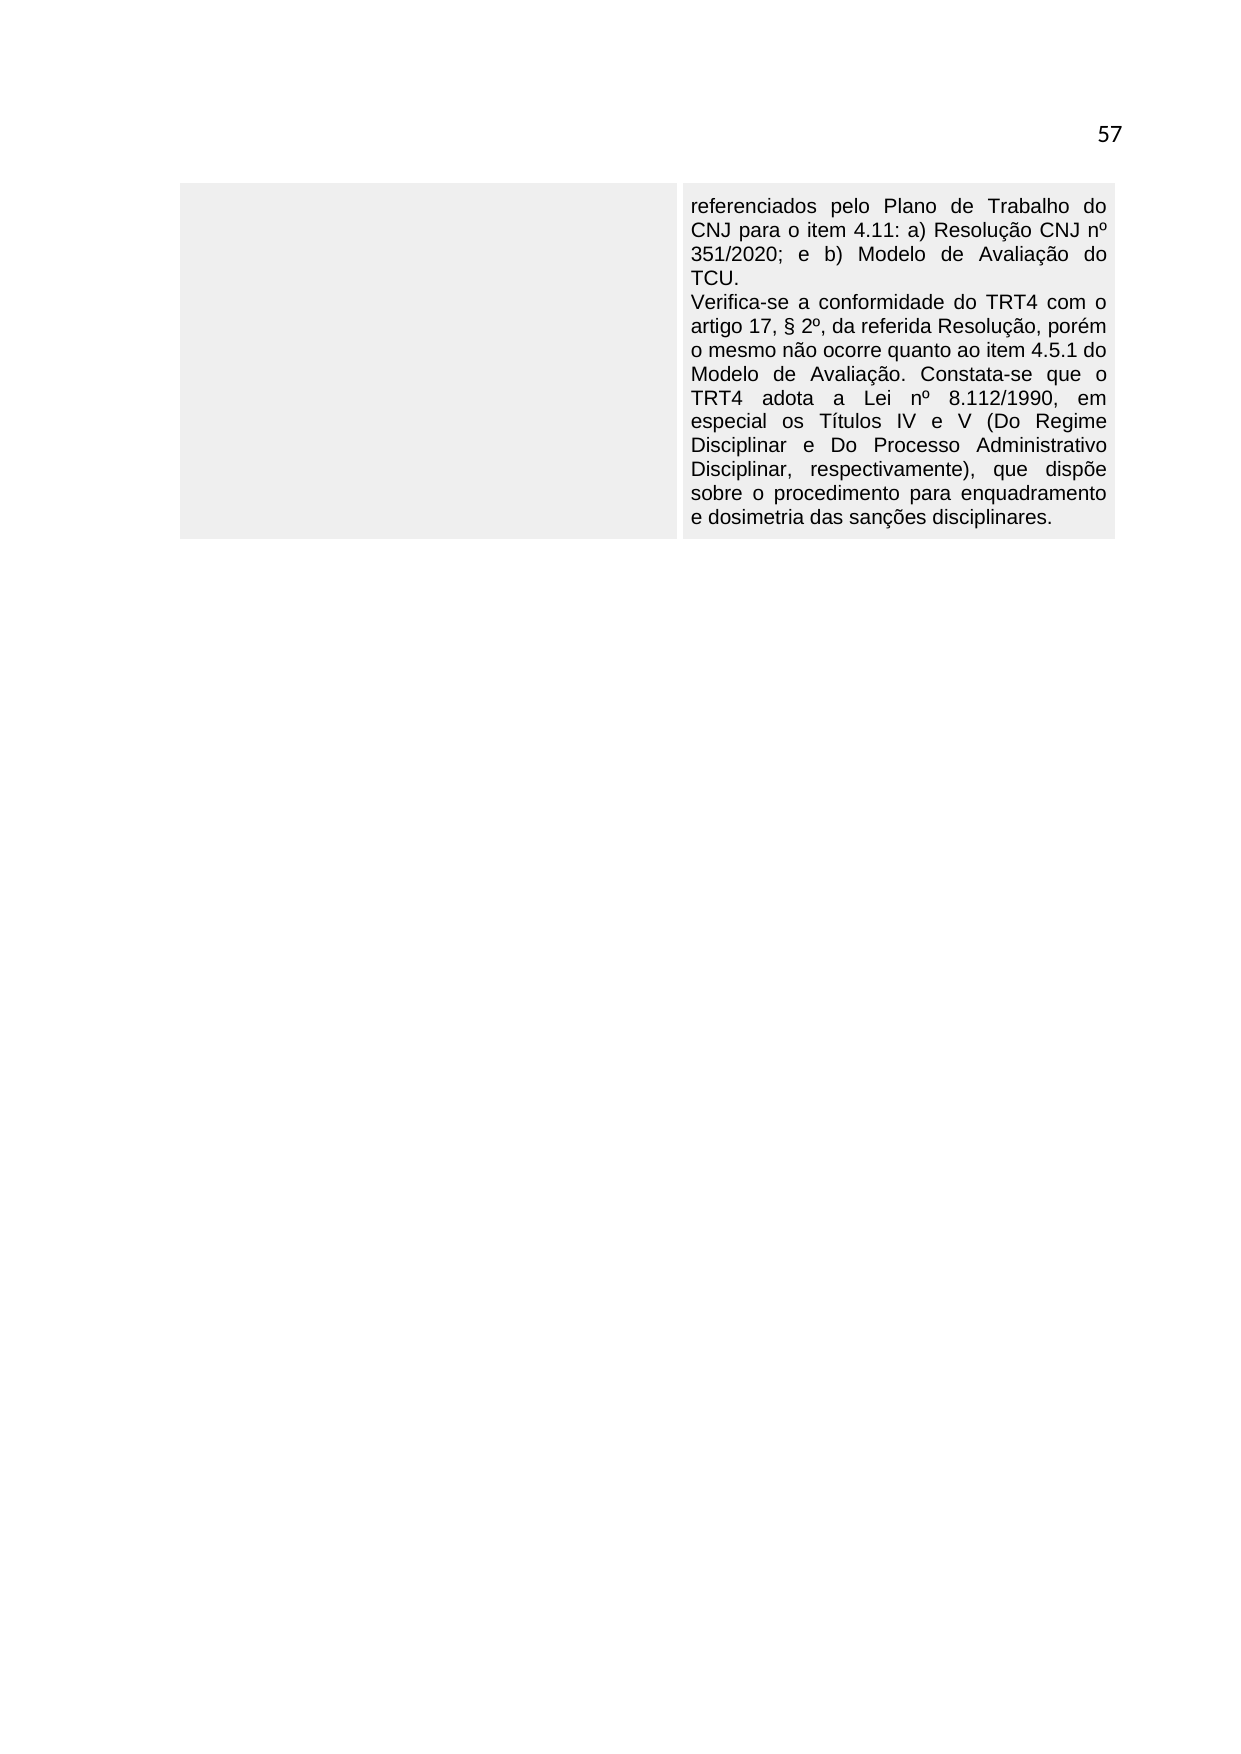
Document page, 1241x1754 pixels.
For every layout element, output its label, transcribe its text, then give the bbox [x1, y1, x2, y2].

table_cell referenciados pelo Plano de Trabalho do CNJ para o item 4.11: a) Resolução CNJ nº 351/2020; e b) Modelo de Avaliação do TCU. Verifica-se a conformidade do TRT4 com o artigo 17, § 2º, da referida Resolução, porém o mesmo não ocorre quanto ao item 4.5.1 do Modelo de Avaliação. Constata-se que o TRT4 adota a Lei nº 8.112/1990, em especial os Títulos IV e V (Do Regime Disciplinar e Do Processo Administrativo Disciplinar, respectivamente), que dispõe sobre o procedimento para enquadramento e dosimetria das sanções disciplinares. [683, 183, 1115, 539]
table_cell [180, 183, 677, 539]
